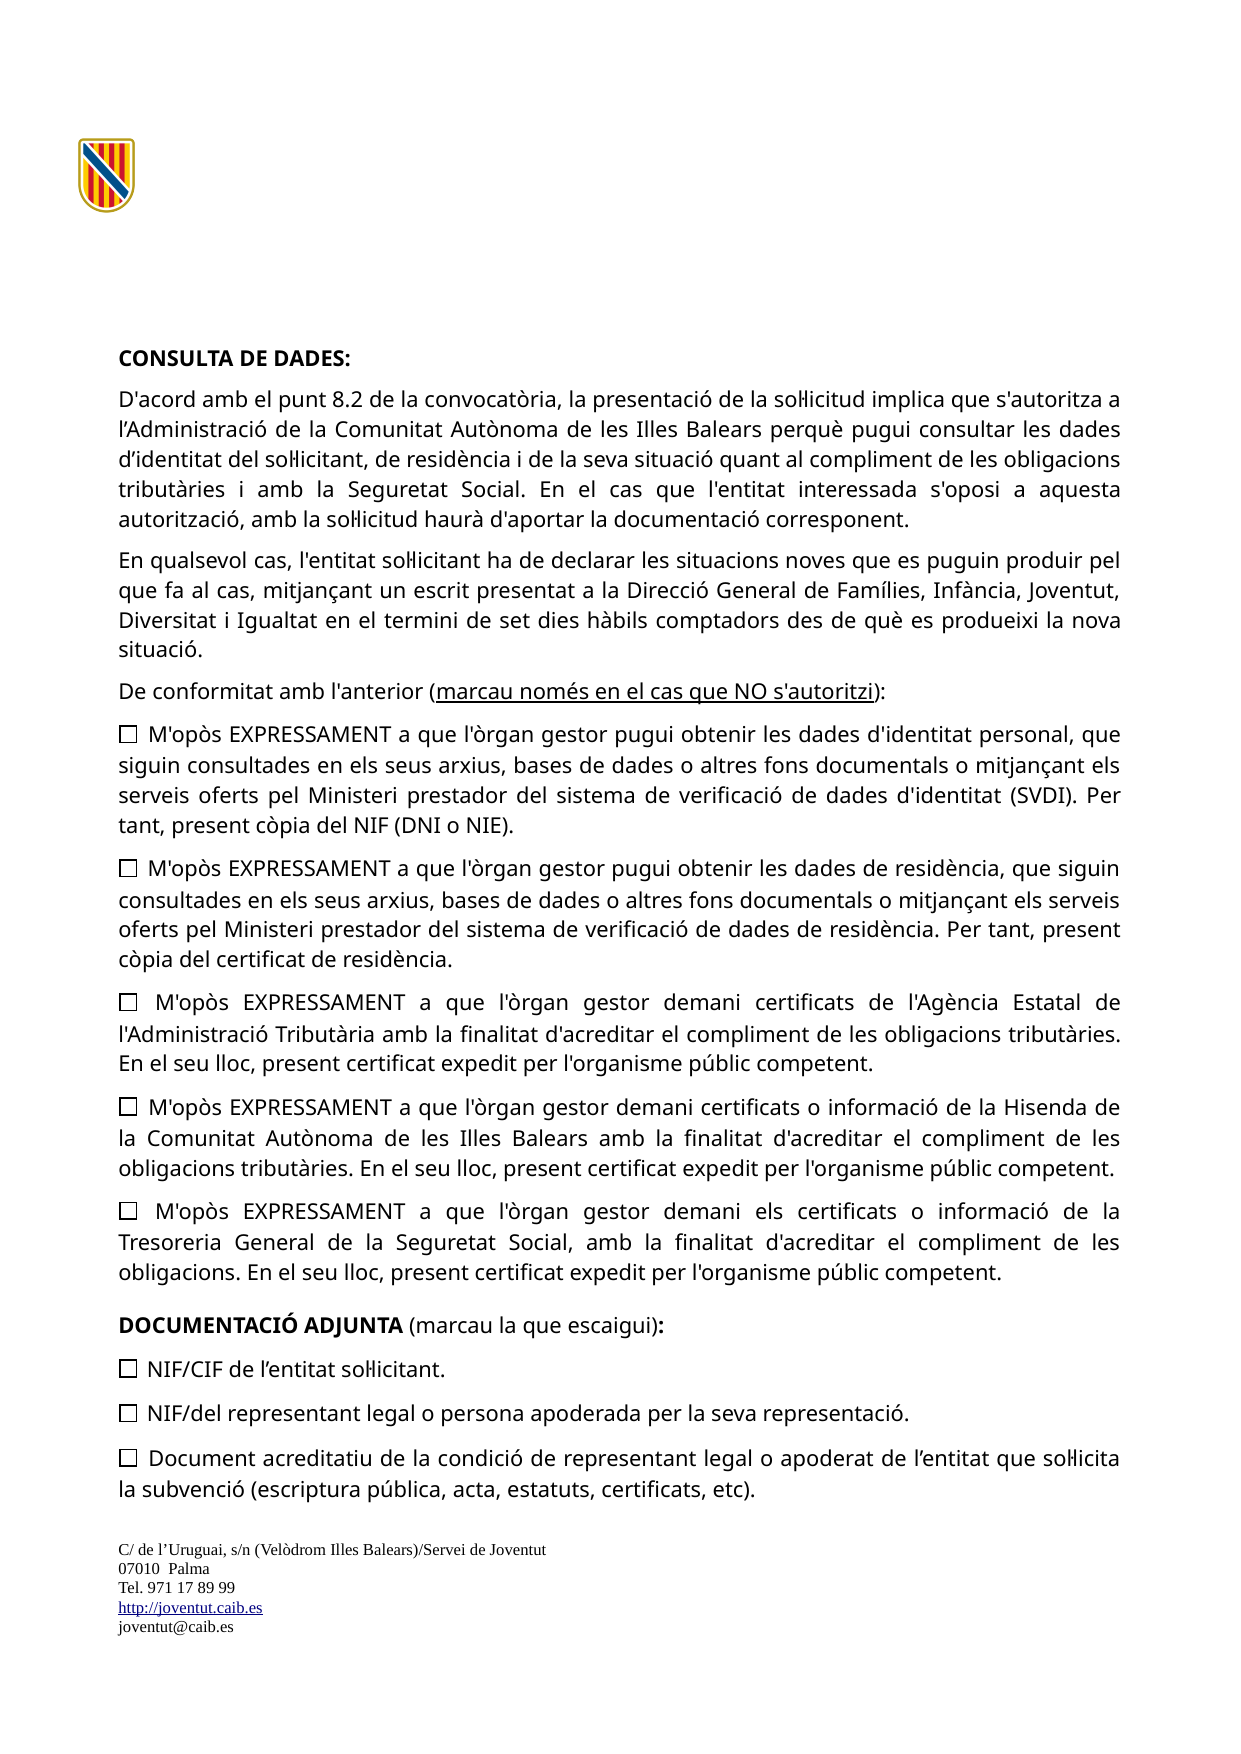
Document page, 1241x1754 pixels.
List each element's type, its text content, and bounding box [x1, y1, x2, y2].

text Document acreditatiu de la condició de representant legal o apoderat de l’entitat que sol·licita la subvenció (escriptura pública, acta, estatuts, certificats, etc). [118, 1441, 1122, 1504]
text D'acord amb el punt 8.2 de la convocatòria, la presentació de la sol·licitud implica que s'autoritza a l’Administració de la Comunitat Autònoma de les Illes Balears perquè pugui consultar les dades d’identitat del sol·licitant, de residència i de la seva situació quant al compliment de les obligacions tributàries i amb la Seguretat Social. En el cas que l'entitat interessada s'oposi a aquesta autorització, amb la sol·licitud haurà d'aportar la documentació corresponent. [118, 384, 1122, 533]
list M'opòs EXPRESSAMENT a que l'òrgan gestor demani certificats de l'Agència Estatal de l'Administració Tributària amb la finalitat d'acreditar el compliment de les obligacions tributàries. En el seu lloc, present certificat expedit per l'organisme públic competent. [118, 986, 1122, 1078]
picture [61, 110, 153, 241]
list M'opòs EXPRESSAMENT a que l'òrgan gestor pugui obtenir les dades d'identitat personal, que siguin consultades en els seus arxius, bases de dades o altres fons documentals o mitjançant els serveis oferts pel Ministeri prestador del sistema de verificació de dades d'identitat (SVDI). Per tant, present còpia del NIF (DNI o NIE). [118, 718, 1122, 840]
text De conformitat amb l'anterior (marcau només en el cas que NO s'autoritzi): [118, 676, 1122, 706]
text En qualsevol cas, l'entitat sol·licitant ha de declarar les situacions noves que es puguin produir pel que fa al cas, mitjançant un escrit presentat a la Direcció General de Famílies, Infància, Joventut, Diversitat i Igualtat en el termini de set dies hàbils comptadors des de què es produeixi la nova situació. [118, 545, 1122, 664]
text NIF/CIF de l’entitat sol·licitant. [141, 1352, 1122, 1385]
text NIF/del representant legal o persona apoderada per la seva representació. [141, 1397, 1122, 1429]
list M'opòs EXPRESSAMENT a que l'òrgan gestor pugui obtenir les dades de residència, que siguin consultades en els seus arxius, bases de dades o altres fons documentals o mitjançant els serveis oferts pel Ministeri prestador del sistema de verificació de dades de residència. Per tant, present còpia del certificat de residència. [118, 852, 1122, 974]
list M'opòs EXPRESSAMENT a que l'òrgan gestor demani certificats o informació de la Hisenda de la Comunitat Autònoma de les Illes Balears amb la finalitat d'acreditar el compliment de les obligacions tributàries. En el seu lloc, present certificat expedit per l'organisme públic competent. [118, 1090, 1122, 1182]
list M'opòs EXPRESSAMENT a que l'òrgan gestor demani els certificats o informació de la Tresoreria General de la Seguretat Social, amb la finalitat d'acreditar el compliment de les obligacions. En el seu lloc, present certificat expedit per l'organisme públic competent. [118, 1194, 1122, 1287]
text DOCUMENTACIÓ ADJUNTA (marcau la que escaigui): [118, 1310, 1122, 1340]
text CONSULTA DE DADES: [118, 343, 1122, 373]
